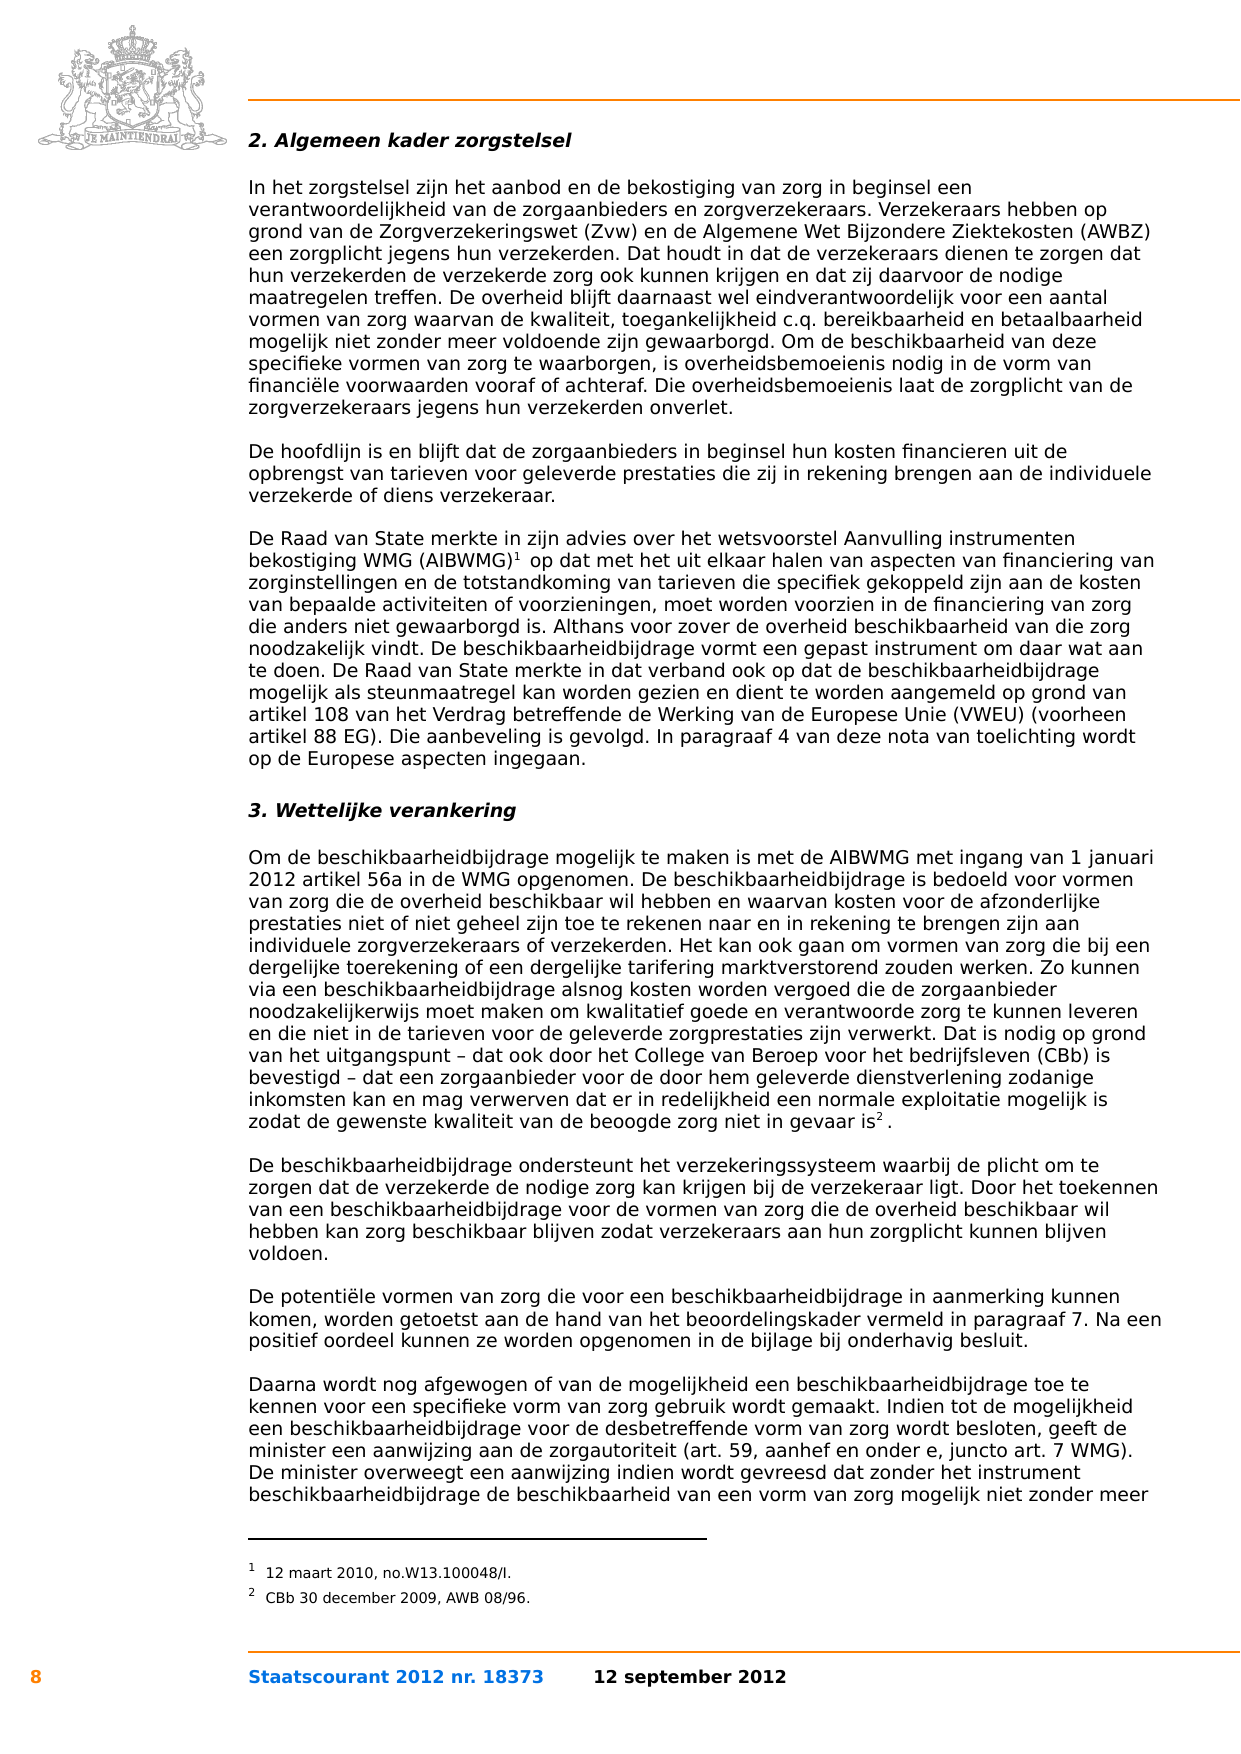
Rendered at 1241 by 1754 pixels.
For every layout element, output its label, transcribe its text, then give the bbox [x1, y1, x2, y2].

subtitle 2. Algemeen kader zorgstelsel [248, 130, 1163, 152]
text 12 maart 2010, no.W13.100048/I. [248, 1561, 1163, 1583]
text De potentiële vormen van zorg die voor een beschikbaarheidbijdrage in aanmerking kunnen komen, worden getoetst aan de hand van het beoordelingskader vermeld in paragraaf 7. Na een positief oordeel kunnen ze worden opgenomen in de bijlage bij onderhavig besluit. [248, 1286, 1163, 1352]
picture [38, 25, 227, 150]
text CBb 30 december 2009, AWB 08/96. [248, 1586, 1163, 1608]
text Daarna wordt nog afgewogen of van de mogelijkheid een beschikbaarheidbijdrage toe te kennen voor een specifieke vorm van zorg gebruik wordt gemaakt. Indien tot de mogelijkheid een beschikbaarheidbijdrage voor de desbetreffende vorm van zorg wordt besloten, geeft de minister een aanwijzing aan de zorgautoriteit (art. 59, aanhef en onder e, juncto art. 7 WMG). De minister overweegt een aanwijzing indien wordt gevreesd dat zonder het instrument beschikbaarheidbijdrage de beschikbaarheid van een vorm van zorg mogelijk niet zonder meer [248, 1374, 1163, 1506]
text Om de beschikbaarheidbijdrage mogelijk te maken is met de AIBWMG met ingang van 1 januari 2012 artikel 56a in de WMG opgenomen. De beschikbaarheidbijdrage is bedoeld voor vormen van zorg die de overheid beschikbaar wil hebben en waarvan kosten voor de afzonderlijke prestaties niet of niet geheel zijn toe te rekenen naar en in rekening te brengen zijn aan individuele zorgverzekeraars of verzekerden. Het kan ook gaan om vormen van zorg die bij een dergelijke toerekening of een dergelijke tarifering marktverstorend zouden werken. Zo kunnen via een beschikbaarheidbijdrage alsnog kosten worden vergoed die de zorgaanbieder noodzakelijkerwijs moet maken om kwalitatief goede en verantwoorde zorg te kunnen leveren en die niet in de tarieven voor de geleverde zorgprestaties zijn verwerkt. Dat is nodig op grond van het uitgangspunt – dat ook door het College van Beroep voor het bedrijfsleven (CBb) is bevestigd – dat een zorgaanbieder voor de door hem geleverde dienstverlening zodanige inkomsten kan en mag verwerven dat er in redelijkheid een normale exploitatie mogelijk is zodat de gewenste kwaliteit van de beoogde zorg niet in gevaar is. [248, 847, 1163, 1133]
text De hoofdlijn is en blijft dat de zorgaanbieders in beginsel hun kosten financieren uit de opbrengst van tarieven voor geleverde prestaties die zij in rekening brengen aan de individuele verzekerde of diens verzekeraar. [248, 441, 1163, 506]
subtitle 3. Wettelijke verankering [248, 800, 1163, 822]
text In het zorgstelsel zijn het aanbod en de bekostiging van zorg in beginsel een verantwoordelijkheid van de zorgaanbieders en zorgverzekeraars. Verzekeraars hebben op grond van de Zorgverzekeringswet (Zvw) en de Algemene Wet Bijzondere Ziektekosten (AWBZ) een zorgplicht jegens hun verzekerden. Dat houdt in dat de verzekeraars dienen te zorgen dat hun verzekerden de verzekerde zorg ook kunnen krijgen en dat zij daarvoor de nodige maatregelen treffen. De overheid blijft daarnaast wel eindverantwoordelijk voor een aantal vormen van zorg waarvan de kwaliteit, toegankelijkheid c.q. bereikbaarheid en betaalbaarheid mogelijk niet zonder meer voldoende zijn gewaarborgd. Om de beschikbaarheid van deze specifieke vormen van zorg te waarborgen, is overheidsbemoeienis nodig in de vorm van financiële voorwaarden vooraf of achteraf. Die overheidsbemoeienis laat de zorgplicht van de zorgverzekeraars jegens hun verzekerden onverlet. [248, 177, 1163, 419]
text De Raad van State merkte in zijn advies over het wetsvoorstel Aanvulling instrumenten bekostiging WMG (AIBWMG) op dat met het uit elkaar halen van aspecten van financiering van zorginstellingen en de totstandkoming van tarieven die specifiek gekoppeld zijn aan de kosten van bepaalde activiteiten of voorzieningen, moet worden voorzien in de financiering van zorg die anders niet gewaarborgd is. Althans voor zover de overheid beschikbaarheid van die zorg noodzakelijk vindt. De beschikbaarheidbijdrage vormt een gepast instrument om daar wat aan te doen. De Raad van State merkte in dat verband ook op dat de beschikbaarheidbijdrage mogelijk als steunmaatregel kan worden gezien en dient te worden aangemeld op grond van artikel 108 van het Verdrag betreffende de Werking van de Europese Unie (VWEU) (voorheen artikel 88 EG). Die aanbeveling is gevolgd. In paragraaf 4 van deze nota van toelichting wordt op de Europese aspecten ingegaan. [248, 528, 1163, 770]
text De beschikbaarheidbijdrage ondersteunt het verzekeringssysteem waarbij de plicht om te zorgen dat de verzekerde de nodige zorg kan krijgen bij de verzekeraar ligt. Door het toekennen van een beschikbaarheidbijdrage voor de vormen van zorg die de overheid beschikbaar wil hebben kan zorg beschikbaar blijven zodat verzekeraars aan hun zorgplicht kunnen blijven voldoen. [248, 1155, 1163, 1264]
